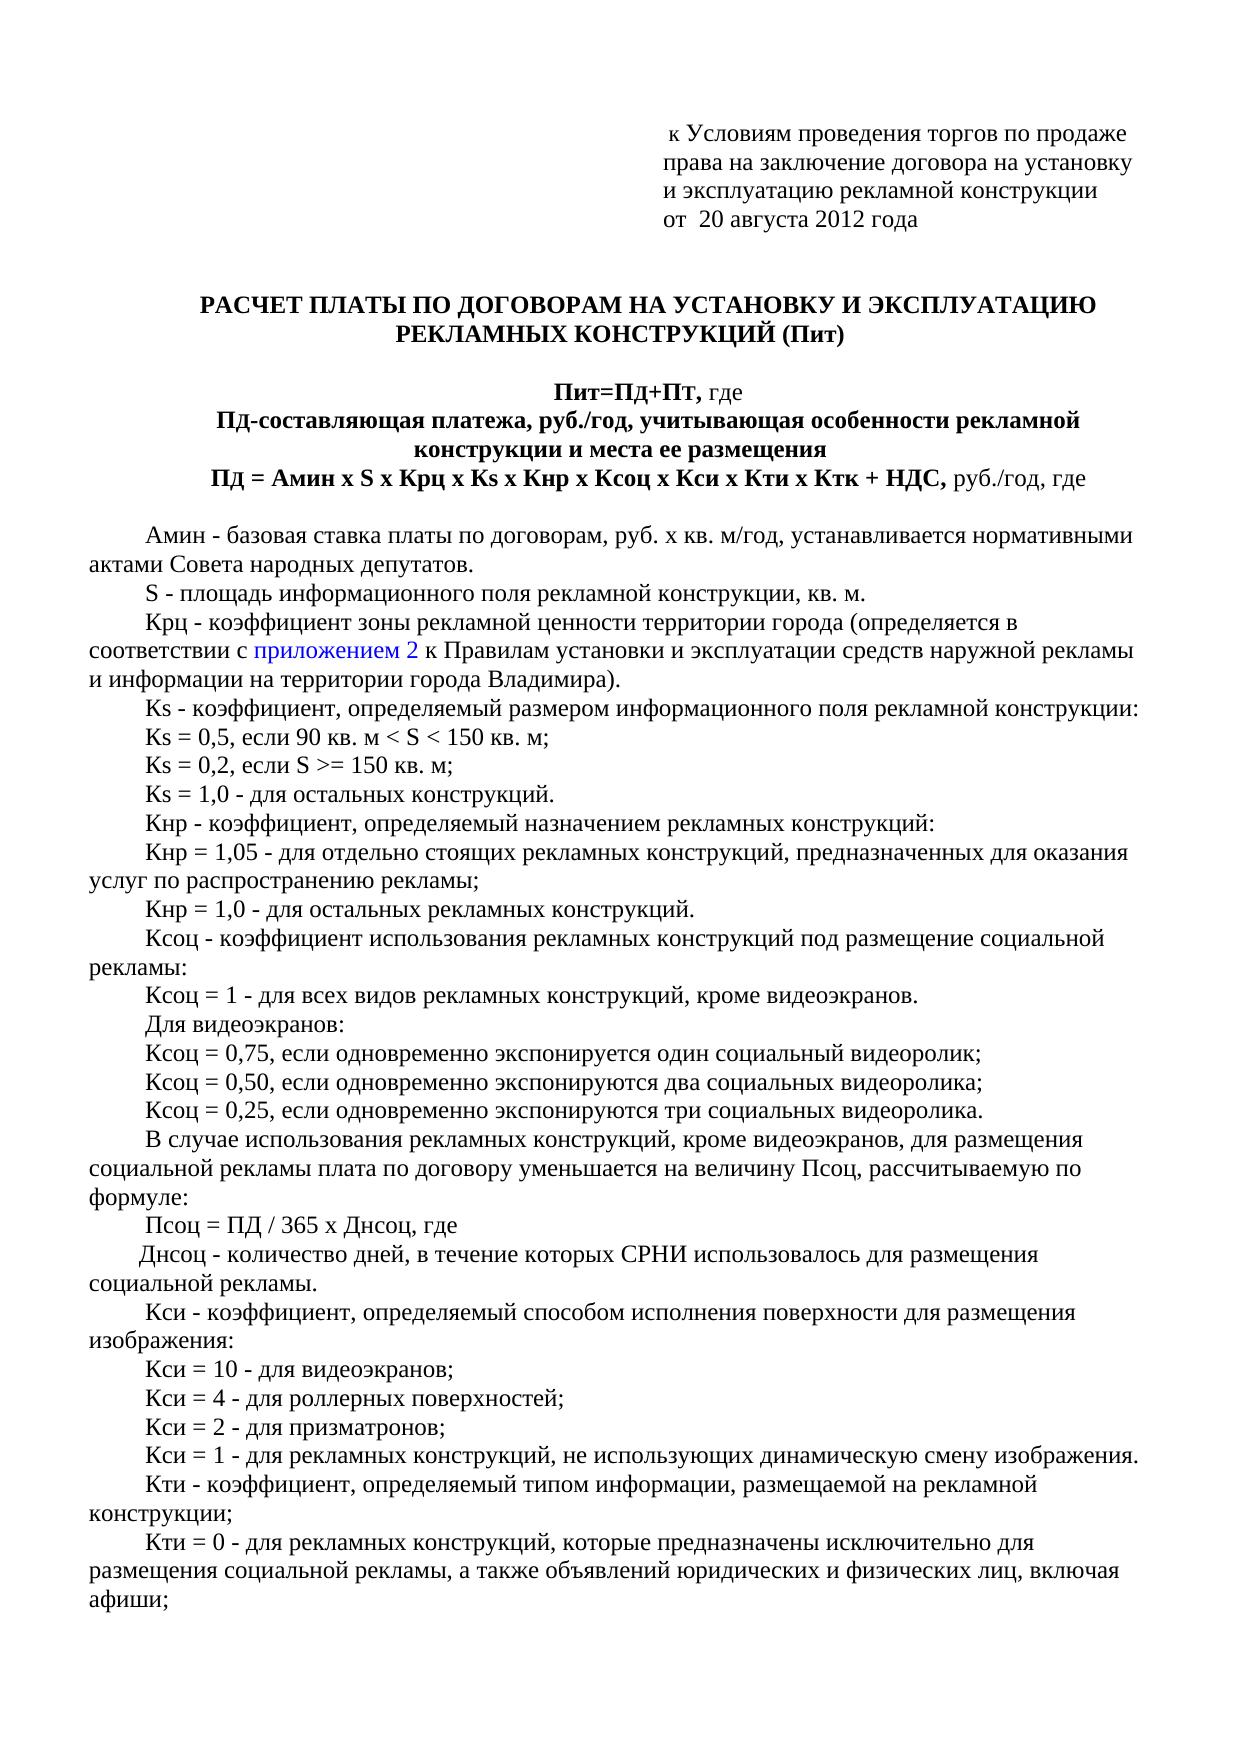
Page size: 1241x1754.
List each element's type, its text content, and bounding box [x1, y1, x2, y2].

text ПД-составляющая платежа, руб./год, учитывающая особенности рекламной конструкции и места ее размещения [89, 406, 1152, 463]
text Амин - базовая ставка платы по договорам, руб. x кв. м/год, устанавливается нормативными актами Совета народных депутатов. [89, 521, 1152, 578]
text Кнр - коэффициент, определяемый назначением рекламных конструкций: [89, 808, 1152, 837]
text Кнр = 1,0 - для остальных рекламных конструкций. [89, 894, 1152, 923]
text Ксоц - коэффициент использования рекламных конструкций под размещение социальной рекламы: [89, 923, 1152, 981]
text Кси = 4 - для роллерных поверхностей; [89, 1383, 1152, 1412]
text Кs = 0,5, если 90 кв. м < S < 150 кв. м; [89, 722, 1152, 751]
text РАСЧЕТ ПЛАТЫ ПО ДОГОВОРАМ НА УСТАНОВКУ И ЭКСПЛУАТАЦИЮ РЕКЛАМНЫХ КОНСТРУКЦИЙ (Пит) [89, 291, 1152, 348]
text Кs = 1,0 - для остальных конструкций. [89, 779, 1152, 808]
text Кнр = 1,05 - для отдельно стоящих рекламных конструкций, предназначенных для оказания услуг по распространению рекламы; [89, 837, 1152, 894]
text Псоц = ПД / 365 x Днсоц, где [89, 1211, 1152, 1239]
text S - площадь информационного поля рекламной конструкции, кв. м. [89, 578, 1152, 607]
text ПД = Амин х S х Крц х Кs х Кнр х Ксоц х Кси х Кти х Ктк + НДС, руб./год, где [89, 463, 1152, 492]
text Для видеоэкранов: [89, 1009, 1152, 1038]
text Пит=ПД+ПТ, где [89, 377, 1152, 406]
text Кти = 0 - для рекламных конструкций, которые предназначены исключительно для размещения социальной рекламы, а также объявлений юридических и физических лиц, включая афиши; [89, 1527, 1152, 1613]
text Кти - коэффициент, определяемый типом информации, размещаемой на рекламной конструкции; [89, 1469, 1152, 1527]
text Кси - коэффициент, определяемый способом исполнения поверхности для размещения изображения: [89, 1297, 1152, 1354]
text Кси = 10 - для видеоэкранов; [89, 1354, 1152, 1383]
text Ксоц = 1 - для всех видов рекламных конструкций, кроме видеоэкранов. [89, 981, 1152, 1009]
text Кси = 2 - для призматронов; [89, 1412, 1152, 1441]
text Кs = 0,2, если S >= 150 кв. м; [89, 751, 1152, 779]
text Кs - коэффициент, определяемый размером информационного поля рекламной конструкции: [89, 693, 1152, 722]
table_header к Условиям проведения торгов по продаже права на заключение договора на установку и эксплуатацию рекламной конструкции от 20 августа 2012 года [652, 118, 1158, 233]
text Ксоц = 0,75, если одновременно экспонируется один социальный видеоролик; [89, 1038, 1152, 1067]
text Крц - коэффициент зоны рекламной ценности территории города (определяется в соответствии с приложением 2 к Правилам установки и эксплуатации средств наружной рекламы и информации на территории города Владимира). [89, 607, 1152, 693]
text Ксоц = 0,25, если одновременно экспонируются три социальных видеоролика. [89, 1096, 1152, 1124]
text Кси = 1 - для рекламных конструкций, не использующих динамическую смену изображения. [89, 1441, 1152, 1469]
text В случае использования рекламных конструкций, кроме видеоэкранов, для размещения социальной рекламы плата по договору уменьшается на величину Псоц, рассчитываемую по формуле: [89, 1124, 1152, 1211]
text Ксоц = 0,50, если одновременно экспонируются два социальных видеоролика; [89, 1067, 1152, 1096]
text Днсоц - количество дней, в течение которых СРНИ использовалось для размещения социальной рекламы. [89, 1239, 1152, 1297]
